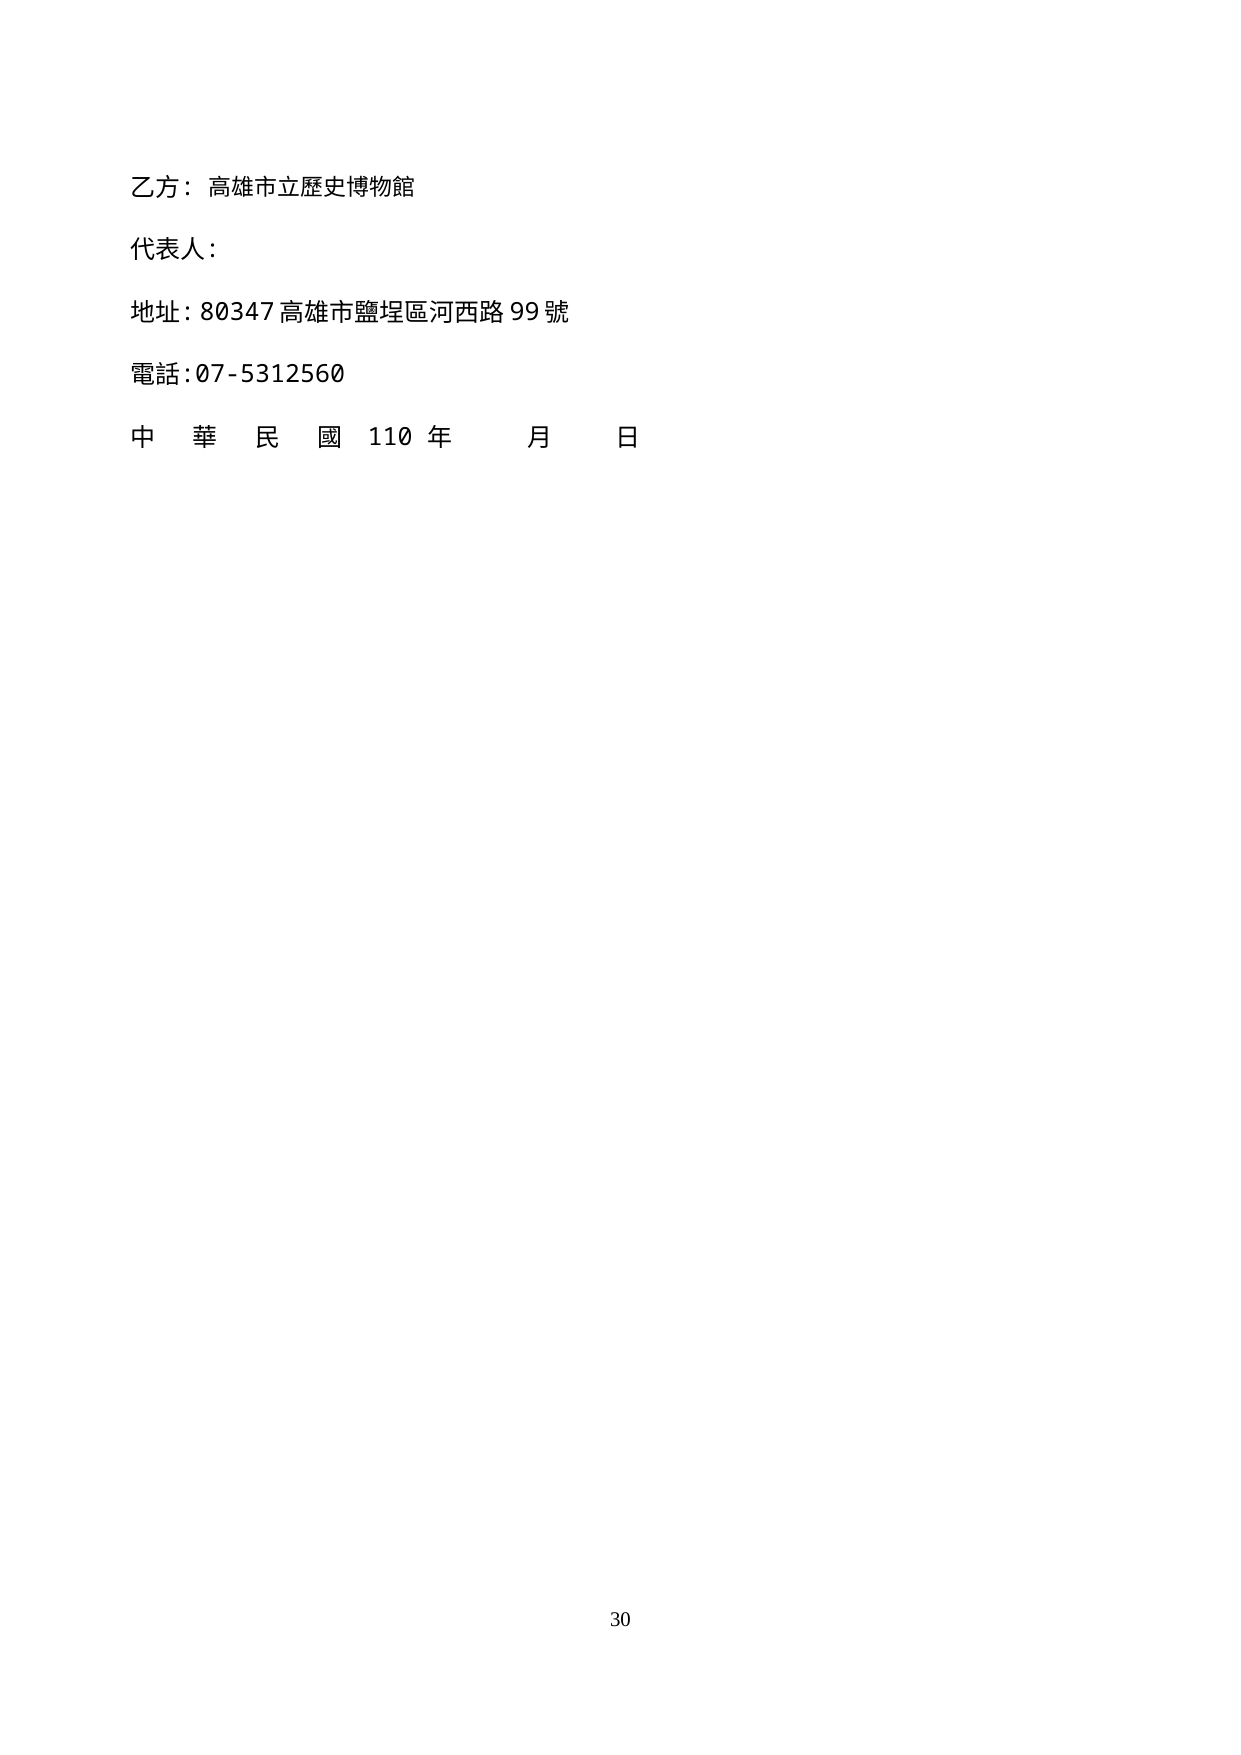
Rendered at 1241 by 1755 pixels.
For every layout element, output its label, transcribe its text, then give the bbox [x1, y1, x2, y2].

text 電話:07-5312560 [130, 331, 1110, 393]
text 代表人: [130, 206, 1110, 268]
text 地址: 80347高雄市鹽埕區河西路99號 [130, 268, 1110, 331]
text 中 華 民 國 110 年 月 日 [130, 393, 1110, 456]
text 乙方: 高雄市立歷史博物館 [130, 143, 1110, 206]
